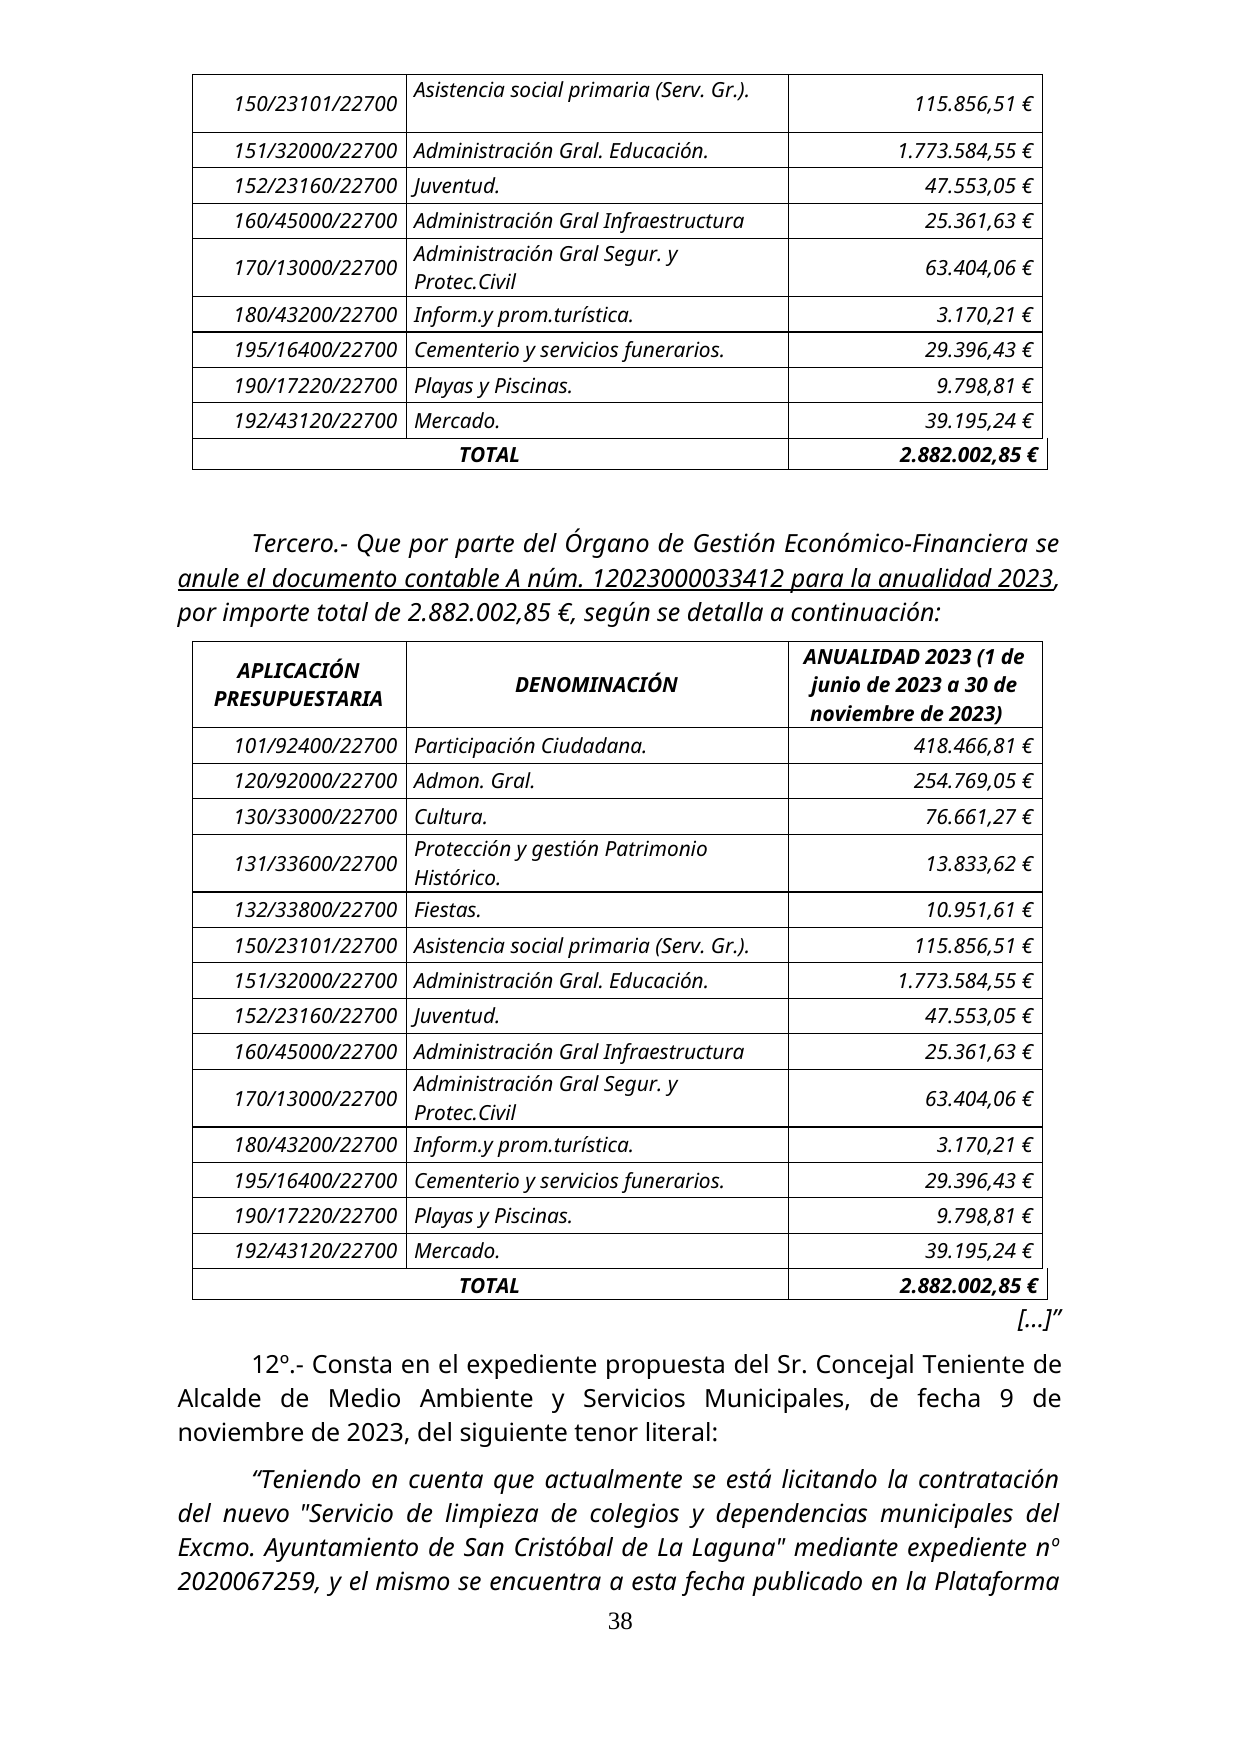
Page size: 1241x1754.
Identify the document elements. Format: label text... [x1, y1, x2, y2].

table_cell [1043, 331, 1047, 367]
table_cell [1043, 203, 1047, 238]
table_cell [1043, 891, 1047, 927]
table_cell Asistencia social primaria (Serv. Gr.). [407, 75, 788, 132]
table_cell 13.833,62 € [789, 835, 1042, 891]
table_cell [1043, 1162, 1047, 1197]
table_cell 47.553,05 € [789, 999, 1042, 1033]
table_cell 2.882.002,85 € [789, 438, 1047, 469]
table_cell 9.798,81 € [789, 1198, 1042, 1233]
table_cell 3.170,21 € [789, 297, 1042, 331]
table_cell Administración Gral Infraestructura [407, 1034, 788, 1068]
table_cell 47.553,05 € [789, 168, 1042, 203]
table_cell [1043, 834, 1047, 891]
table_cell [1043, 962, 1047, 998]
table_cell [1043, 74, 1047, 132]
table_cell Administración Gral. Educación. [407, 963, 788, 998]
table_cell TOTAL [193, 1269, 788, 1299]
table_cell Asistencia social primaria (Serv. Gr.). [407, 928, 788, 962]
table_cell 152/23160/22700 [193, 999, 406, 1033]
table_cell 190/17220/22700 [193, 1198, 406, 1233]
table_cell 160/45000/22700 [193, 1034, 406, 1068]
table_cell 29.396,43 € [789, 333, 1042, 367]
table_cell Protección y gestión Patrimonio Histórico. [407, 835, 788, 891]
table_cell Admon. Gral. [407, 764, 788, 798]
text Tercero.- Que por parte del Órgano de Gestión Económico-Financiera se anule el documento contable A núm. 12023000033412 para la anualidad 2023, por importe total de 2.882.002,85 €, según se detalla a continuación: [177, 526, 1063, 628]
table_cell 192/43120/22700 [193, 403, 406, 438]
table_cell 180/43200/22700 [193, 1128, 406, 1162]
table_header [1043, 641, 1047, 727]
table_cell 180/43200/22700 [193, 297, 406, 331]
table_cell 254.769,05 € [789, 764, 1042, 798]
table_cell 160/45000/22700 [193, 204, 406, 238]
table_cell [1043, 238, 1047, 296]
table_cell Administración Gral Segur. y Protec.Civil [407, 1070, 788, 1126]
table_cell 195/16400/22700 [193, 333, 406, 367]
table_cell 131/33600/22700 [193, 835, 406, 891]
text “Teniendo en cuenta que actualmente se está licitando la contratación del nuevo "Servicio de limpieza de colegios y dependencias municipales del Excmo. Ayuntamiento de San Cristóbal de La Laguna" mediante expediente nº 2020067259, y el mismo se encuentra a esta fecha publicado en la Plataforma [177, 1462, 1063, 1598]
table_cell 39.195,24 € [789, 403, 1042, 438]
table_cell 76.661,27 € [789, 799, 1042, 833]
table_cell 29.396,43 € [789, 1163, 1042, 1197]
table_cell Juventud. [407, 168, 788, 203]
table_cell 25.361,63 € [789, 1034, 1042, 1068]
table_cell [1043, 998, 1047, 1033]
table_cell Mercado. [407, 1234, 788, 1268]
table_cell 120/92000/22700 [193, 764, 406, 798]
table_cell 1.773.584,55 € [789, 963, 1042, 998]
table_cell Mercado. [407, 403, 788, 438]
table_cell [1043, 727, 1047, 763]
table_cell Cultura. [407, 799, 788, 833]
table_cell Administración Gral Segur. y Protec.Civil [407, 239, 788, 296]
table_header DENOMINACIÓN [407, 642, 788, 727]
table_cell [1043, 1126, 1047, 1162]
table_cell Cementerio y servicios funerarios. [407, 1163, 788, 1197]
table_cell 115.856,51 € [789, 928, 1042, 962]
table_cell 170/13000/22700 [193, 239, 406, 296]
table_cell Administración Gral Infraestructura [407, 204, 788, 238]
table_cell Fiestas. [407, 893, 788, 927]
table_cell [1043, 1069, 1047, 1126]
table_header ANUALIDAD 2023 (1 de junio de 2023 a 30 de noviembre de 2023) [789, 642, 1042, 727]
table_cell 151/32000/22700 [193, 133, 406, 167]
table_cell Administración Gral. Educación. [407, 133, 788, 167]
table_cell [1043, 296, 1047, 331]
table_cell [1043, 132, 1047, 167]
table_cell 192/43120/22700 [193, 1234, 406, 1268]
table_cell 63.404,06 € [789, 239, 1042, 296]
table_cell 152/23160/22700 [193, 168, 406, 203]
table_cell 132/33800/22700 [193, 893, 406, 927]
table_cell [1043, 402, 1047, 438]
table_cell 150/23101/22700 [193, 928, 406, 962]
table_cell 195/16400/22700 [193, 1163, 406, 1197]
table_cell Cementerio y servicios funerarios. [407, 333, 788, 367]
table_cell Playas y Piscinas. [407, 1198, 788, 1233]
table_cell 39.195,24 € [789, 1234, 1042, 1268]
table_cell [1043, 927, 1047, 962]
table_cell 10.951,61 € [789, 893, 1042, 927]
table_cell 170/13000/22700 [193, 1070, 406, 1126]
table_cell 2.882.002,85 € [789, 1268, 1047, 1299]
table_cell [1043, 1197, 1047, 1233]
table_cell [1043, 763, 1047, 798]
table_cell 130/33000/22700 [193, 799, 406, 833]
table_cell 101/92400/22700 [193, 728, 406, 763]
table_cell 150/23101/22700 [193, 75, 406, 132]
table_cell [1043, 167, 1047, 203]
table_cell 418.466,81 € [789, 728, 1042, 763]
table_cell 63.404,06 € [789, 1070, 1042, 1126]
table_cell Inform.y prom.turística. [407, 297, 788, 331]
table_cell 9.798,81 € [789, 368, 1042, 402]
table_cell TOTAL [193, 439, 788, 469]
table_cell 25.361,63 € [789, 204, 1042, 238]
table_cell Inform.y prom.turística. [407, 1128, 788, 1162]
table_cell 190/17220/22700 [193, 368, 406, 402]
table_cell 3.170,21 € [789, 1128, 1042, 1162]
table_cell [1043, 367, 1047, 402]
table_cell Participación Ciudadana. [407, 728, 788, 763]
table_cell 1.773.584,55 € [789, 133, 1042, 167]
table_cell 115.856,51 € [789, 75, 1042, 132]
table_cell Juventud. [407, 999, 788, 1033]
table_cell [1043, 1233, 1047, 1268]
text […]” [177, 1300, 1063, 1334]
table_cell Playas y Piscinas. [407, 368, 788, 402]
table_cell 151/32000/22700 [193, 963, 406, 998]
text 12º.- Consta en el expediente propuesta del Sr. Concejal Teniente de Alcalde de Medio Ambiente y Servicios Municipales, de fecha 9 de noviembre de 2023, del siguiente tenor literal: [177, 1347, 1063, 1449]
table_header APLICACIÓN PRESUPUESTARIA [193, 642, 406, 727]
table_cell [1043, 798, 1047, 833]
table_cell [1043, 1033, 1047, 1068]
